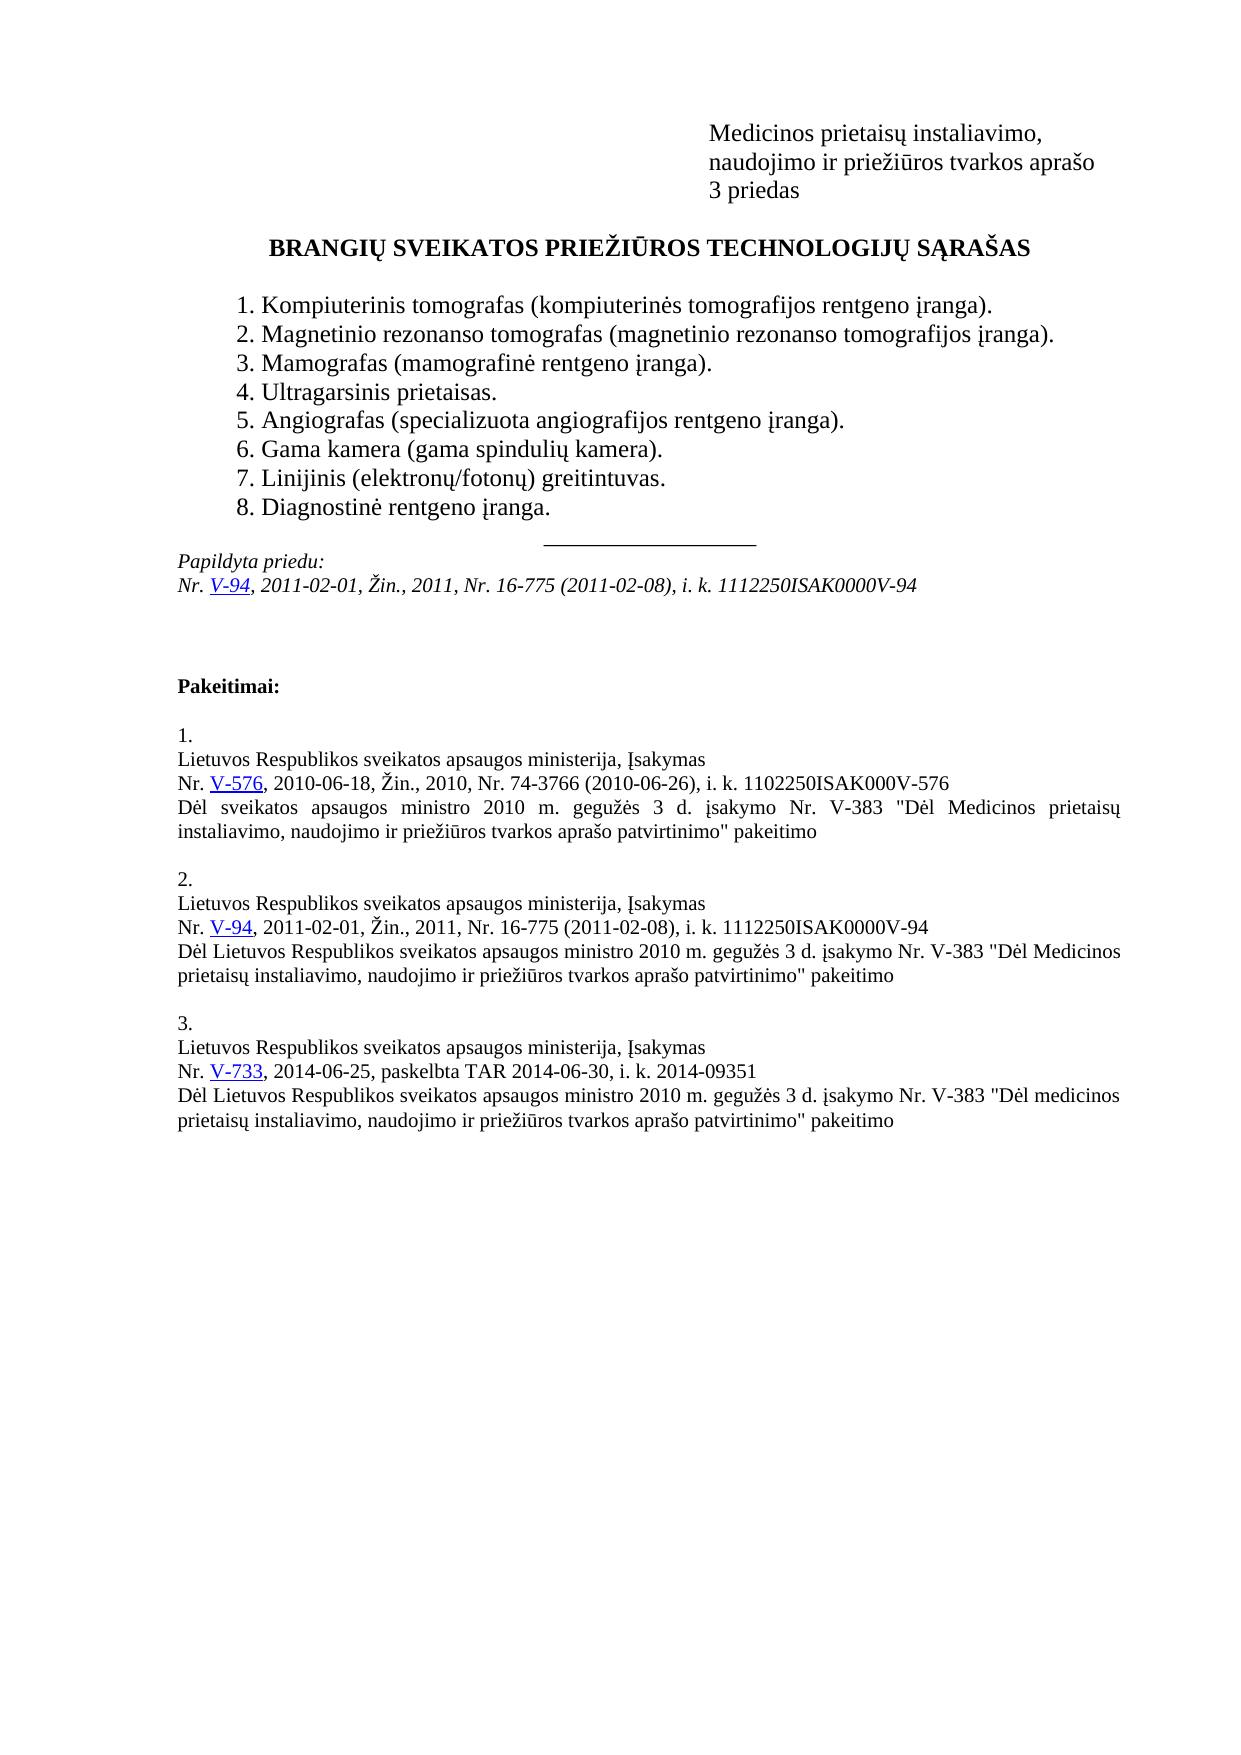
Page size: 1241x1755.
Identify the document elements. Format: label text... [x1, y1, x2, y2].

text 3. [177, 1011, 1122, 1035]
text Pakeitimai: [177, 674, 1122, 698]
text 1. [177, 722, 1122, 747]
text Lietuvos Respublikos sveikatos apsaugos ministerija, Įsakymas [177, 747, 1122, 771]
text Medicinos prietaisų instaliavimo, [709, 118, 1122, 147]
text Nr. V-733, 2014-06-25, paskelbta TAR 2014-06-30, i. k. 2014-09351 [177, 1059, 1122, 1083]
text Lietuvos Respublikos sveikatos apsaugos ministerija, Įsakymas [177, 891, 1122, 915]
text 1. Kompiuterinis tomografas (kompiuterinės tomografijos rentgeno įranga). [177, 291, 1122, 319]
text BRANGIŲ SVEIKATOS PRIEŽIŪROS TECHNOLOGIJŲ SĄRAŠAS [177, 233, 1122, 262]
text 3. Mamografas (mamografinė rentgeno įranga). [177, 348, 1122, 377]
text 7. Linijinis (elektronų/fotonų) greitintuvas. [177, 463, 1122, 492]
text Dėl Lietuvos Respublikos sveikatos apsaugos ministro 2010 m. gegužės 3 d. įsakymo Nr. V-383 "Dėl medicinos prietaisų instaliavimo, naudojimo ir priežiūros tvarkos aprašo patvirtinimo" pakeitimo [177, 1083, 1122, 1132]
text 2. Magnetinio rezonanso tomografas (magnetinio rezonanso tomografijos įranga). [177, 319, 1122, 348]
text 3 priedas [177, 176, 1122, 204]
text naudojimo ir priežiūros tvarkos aprašo [177, 147, 1122, 176]
text 5. Angiografas (specializuota angiografijos rentgeno įranga). [177, 406, 1122, 434]
text Nr. V-94, 2011-02-01, Žin., 2011, Nr. 16-775 (2011-02-08), i. k. 1112250ISAK0000V-94 [177, 573, 1122, 597]
text Dėl Lietuvos Respublikos sveikatos apsaugos ministro 2010 m. gegužės 3 d. įsakymo Nr. V-383 "Dėl Medicinos prietaisų instaliavimo, naudojimo ir priežiūros tvarkos aprašo patvirtinimo" pakeitimo [177, 939, 1122, 987]
text 4. Ultragarsinis prietaisas. [177, 377, 1122, 406]
text Nr. V-576, 2010-06-18, Žin., 2010, Nr. 74-3766 (2010-06-26), i. k. 1102250ISAK000V-576 [177, 771, 1122, 795]
text 2. [177, 867, 1122, 891]
text Nr. V-94, 2011-02-01, Žin., 2011, Nr. 16-775 (2011-02-08), i. k. 1112250ISAK0000V-94 [177, 915, 1122, 939]
text _________________ [177, 521, 1122, 549]
text Papildyta priedu: [177, 549, 1122, 573]
text Dėl sveikatos apsaugos ministro 2010 m. gegužės 3 d. įsakymo Nr. V-383 "Dėl Medicinos prietaisų instaliavimo, naudojimo ir priežiūros tvarkos aprašo patvirtinimo" pakeitimo [177, 795, 1122, 843]
text 6. Gama kamera (gama spindulių kamera). [177, 434, 1122, 463]
text Lietuvos Respublikos sveikatos apsaugos ministerija, Įsakymas [177, 1035, 1122, 1059]
text 8. Diagnostinė rentgeno įranga. [177, 492, 1122, 521]
